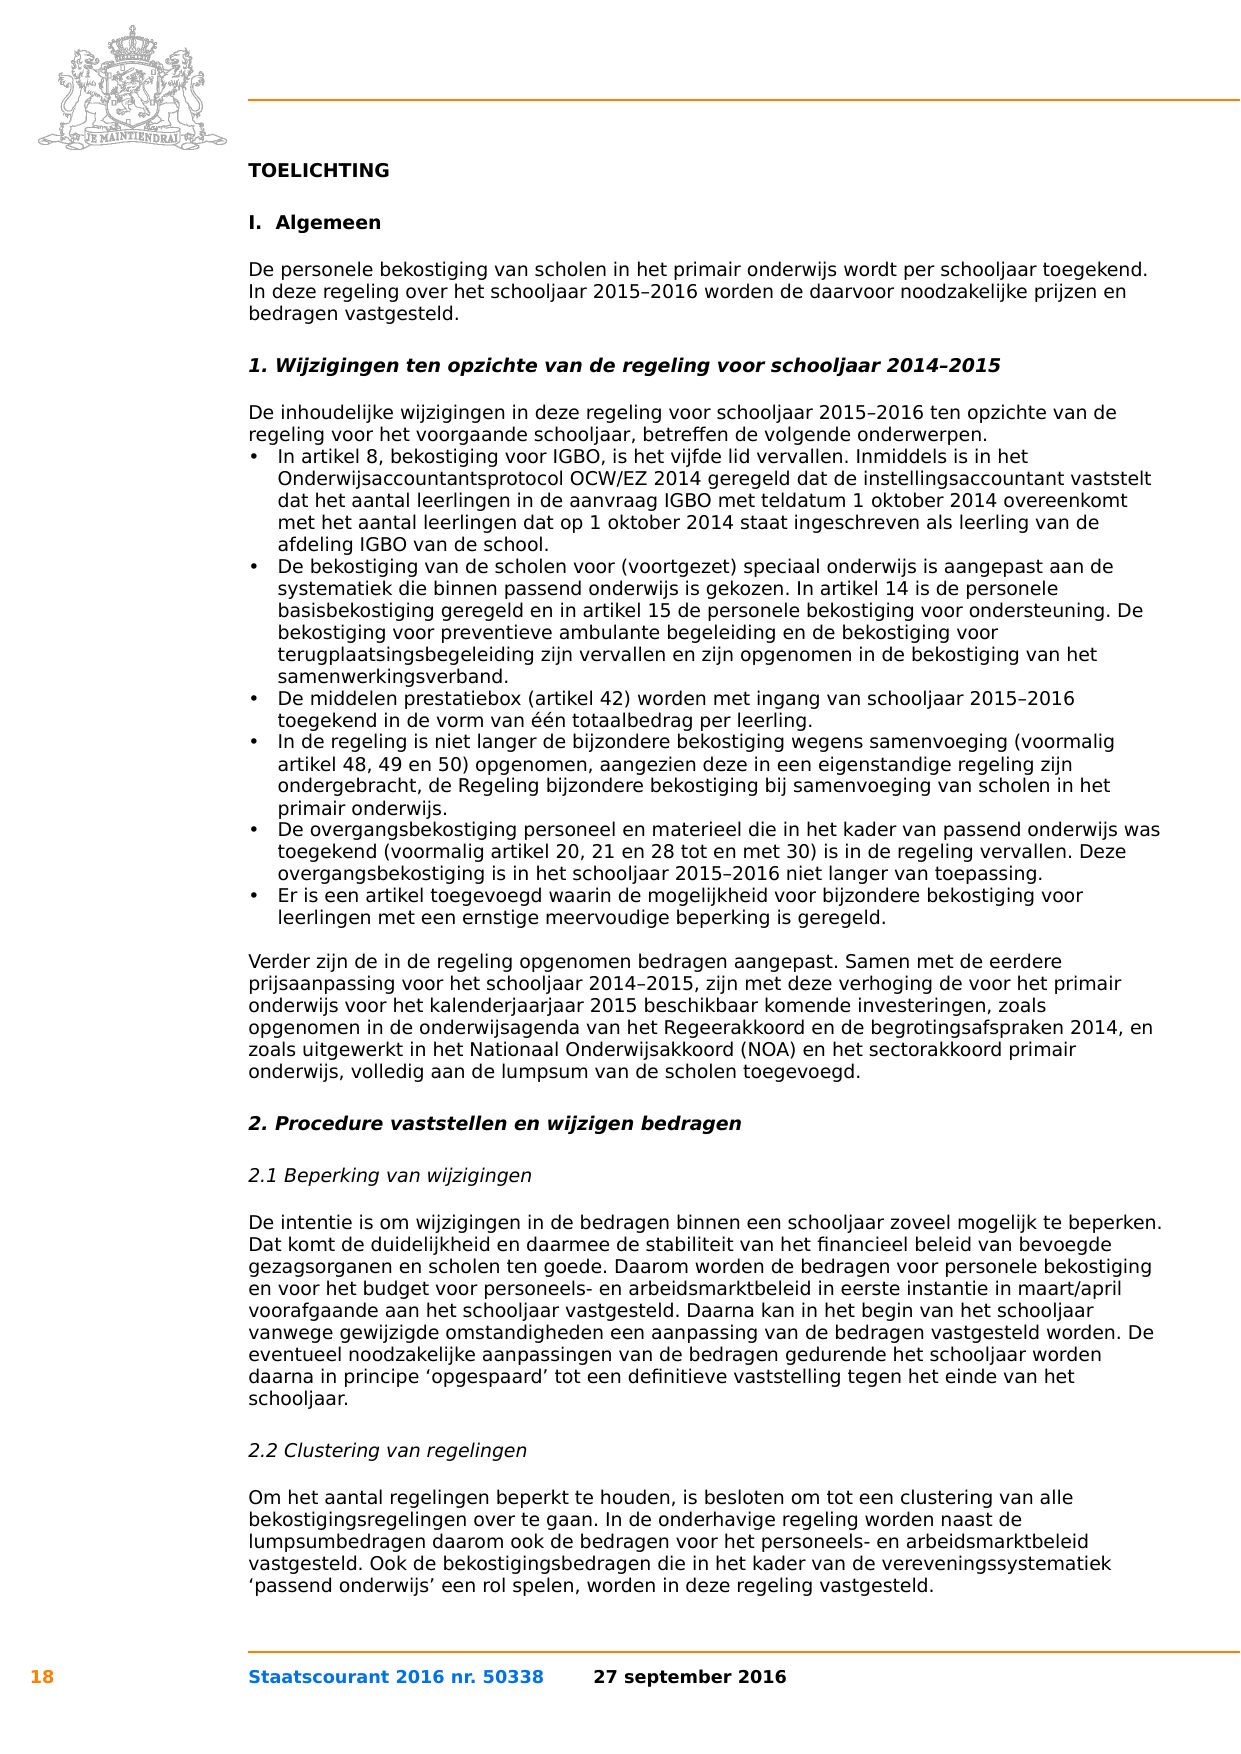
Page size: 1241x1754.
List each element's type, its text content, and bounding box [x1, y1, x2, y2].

subtitle TOELICHTING [248, 160, 1163, 182]
picture [38, 25, 227, 150]
text De personele bekostiging van scholen in het primair onderwijs wordt per schooljaar toegekend. In deze regeling over het schooljaar 2015–2016 worden de daarvoor noodzakelijke prijzen en bedragen vastgesteld. [248, 259, 1163, 325]
text • In de regeling is niet langer de bijzondere bekostiging wegens samenvoeging (voormalig artikel 48, 49 en 50) opgenomen, aangezien deze in een eigenstandige regeling zijn ondergebracht, de Regeling bijzondere bekostiging bij samenvoeging van scholen in het primair onderwijs. [248, 731, 1163, 819]
text • De middelen prestatiebox (artikel 42) worden met ingang van schooljaar 2015–2016 toegekend in de vorm van één totaalbedrag per leerling. [248, 687, 1163, 731]
text De intentie is om wijzigingen in de bedragen binnen een schooljaar zoveel mogelijk te beperken. Dat komt de duidelijkheid en daarmee de stabiliteit van het financieel beleid van bevoegde gezagsorganen en scholen ten goede. Daarom worden de bedragen voor personele bekostiging en voor het budget voor personeels- en arbeidsmarktbeleid in eerste instantie in maart/april voorafgaande aan het schooljaar vastgesteld. Daarna kan in het begin van het schooljaar vanwege gewijzigde omstandigheden een aanpassing van de bedragen vastgesteld worden. De eventueel noodzakelijke aanpassingen van de bedragen gedurende het schooljaar worden daarna in principe ‘opgespaard’ tot een definitieve vaststelling tegen het einde van het schooljaar. [248, 1212, 1163, 1410]
text Verder zijn de in de regeling opgenomen bedragen aangepast. Samen met de eerdere prijsaanpassing voor het schooljaar 2014–2015, zijn met deze verhoging de voor het primair onderwijs voor het kalenderjaarjaar 2015 beschikbaar komende investeringen, zoals opgenomen in de onderwijsagenda van het Regeerakkoord en de begrotingsafspraken 2014, en zoals uitgewerkt in het Nationaal Onderwijsakkoord (NOA) en het sectorakkoord primair onderwijs, volledig aan de lumpsum van de scholen toegevoegd. [248, 951, 1163, 1083]
subtitle 2. Procedure vaststellen en wijzigen bedragen [248, 1113, 1163, 1135]
subtitle 1. Wijzigingen ten opzichte van de regeling voor schooljaar 2014–2015 [248, 355, 1163, 377]
text • In artikel 8, bekostiging voor IGBO, is het vijfde lid vervallen. Inmiddels is in het Onderwijsaccountantsprotocol OCW/EZ 2014 geregeld dat de instellingsaccountant vaststelt dat het aantal leerlingen in de aanvraag IGBO met teldatum 1 oktober 2014 overeenkomt met het aantal leerlingen dat op 1 oktober 2014 staat ingeschreven als leerling van de afdeling IGBO van de school. [248, 446, 1163, 556]
text • De bekostiging van de scholen voor (voortgezet) speciaal onderwijs is aangepast aan de systematiek die binnen passend onderwijs is gekozen. In artikel 14 is de personele basisbekostiging geregeld en in artikel 15 de personele bekostiging voor ondersteuning. De bekostiging voor preventieve ambulante begeleiding en de bekostiging voor terugplaatsingsbegeleiding zijn vervallen en zijn opgenomen in de bekostiging van het samenwerkingsverband. [248, 556, 1163, 687]
subtitle I. Algemeen [248, 212, 1163, 234]
subtitle 2.1 Beperking van wijzigingen [248, 1165, 1163, 1187]
text • Er is een artikel toegevoegd waarin de mogelijkheid voor bijzondere bekostiging voor leerlingen met een ernstige meervoudige beperking is geregeld. [248, 885, 1163, 929]
text Om het aantal regelingen beperkt te houden, is besloten om tot een clustering van alle bekostigingsregelingen over te gaan. In de onderhavige regeling worden naast de lumpsumbedragen daarom ook de bedragen voor het personeels- en arbeidsmarktbeleid vastgesteld. Ook de bekostigingsbedragen die in het kader van de vereveningssystematiek ‘passend onderwijs’ een rol spelen, worden in deze regeling vastgesteld. [248, 1487, 1163, 1597]
text • De overgangsbekostiging personeel en materieel die in het kader van passend onderwijs was toegekend (voormalig artikel 20, 21 en 28 tot en met 30) is in de regeling vervallen. Deze overgangsbekostiging is in het schooljaar 2015–2016 niet langer van toepassing. [248, 819, 1163, 885]
subtitle 2.2 Clustering van regelingen [248, 1440, 1163, 1462]
text De inhoudelijke wijzigingen in deze regeling voor schooljaar 2015–2016 ten opzichte van de regeling voor het voorgaande schooljaar, betreffen de volgende onderwerpen. [248, 402, 1163, 446]
